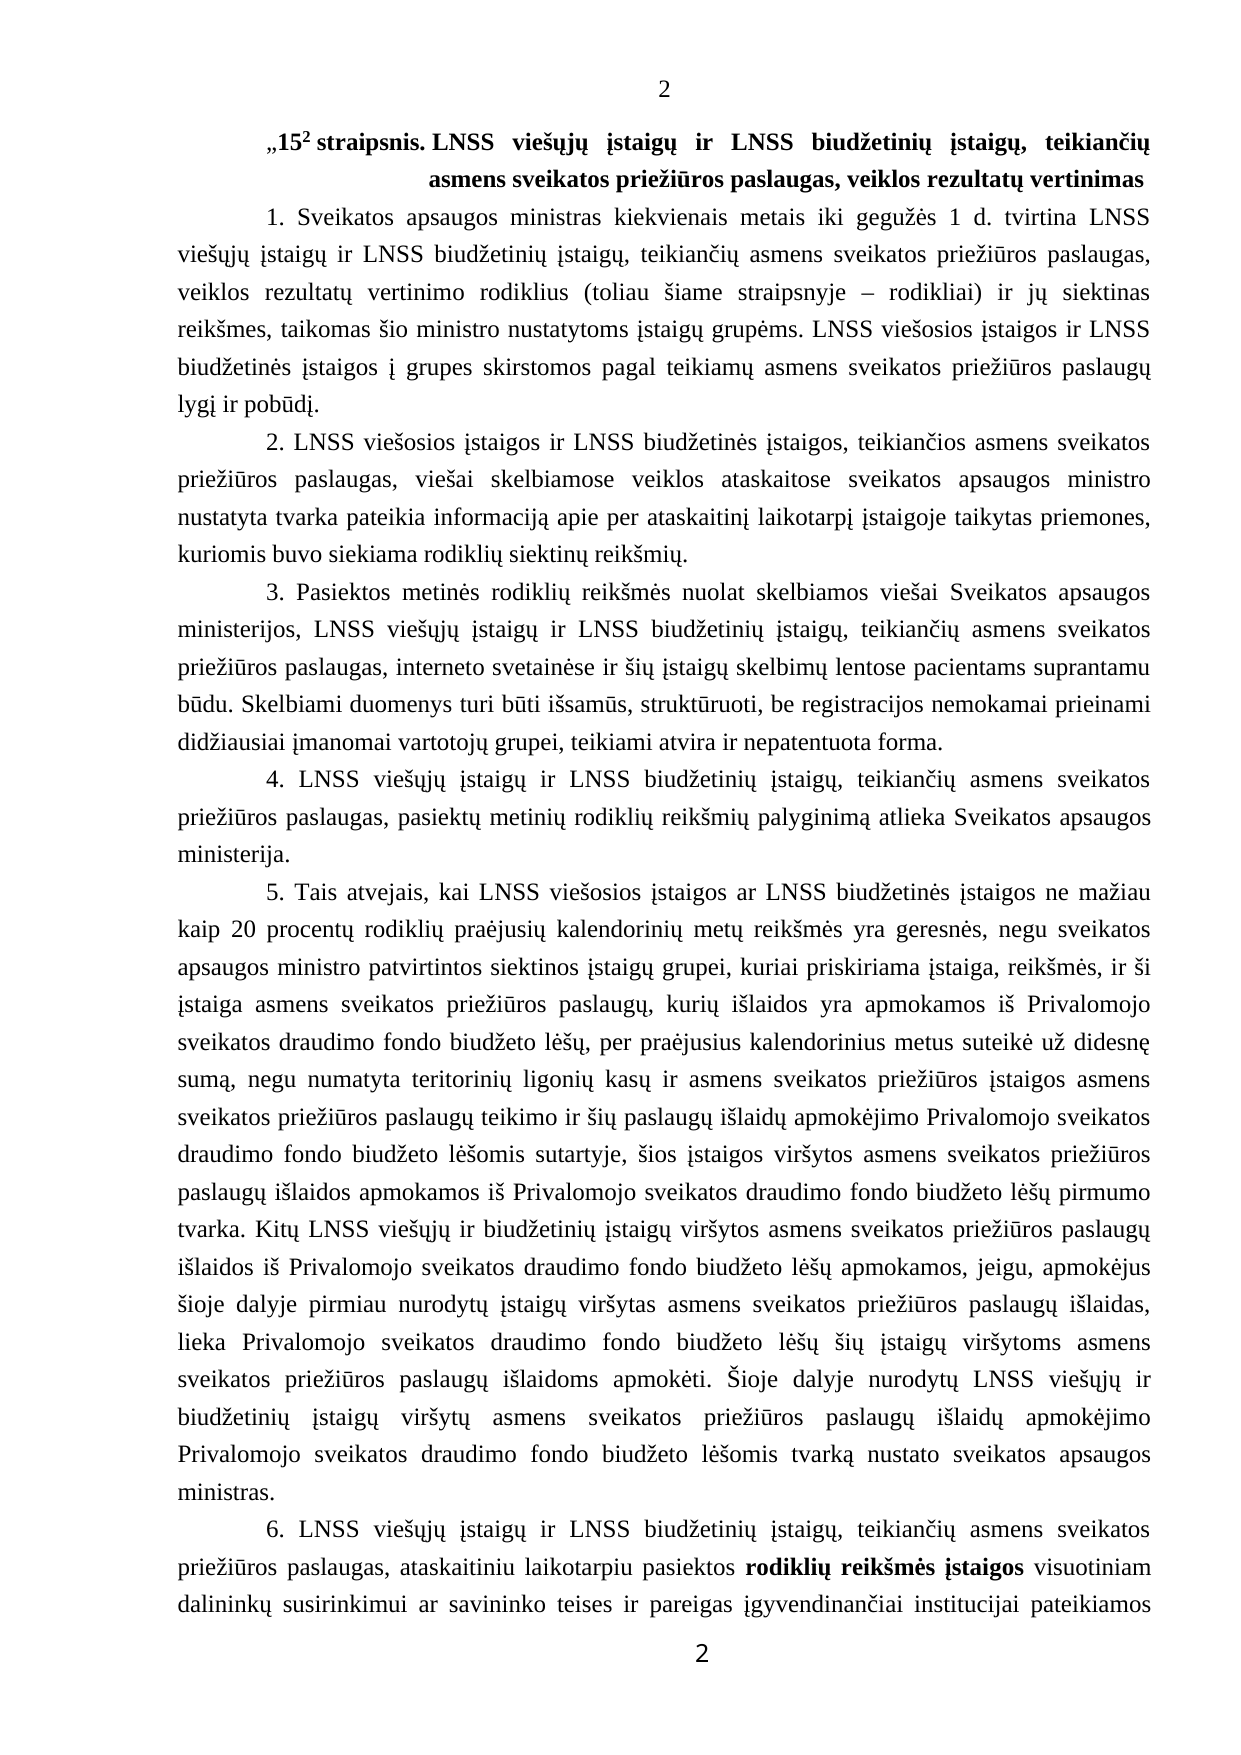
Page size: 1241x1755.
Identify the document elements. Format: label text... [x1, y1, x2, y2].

text „152 straipsnis. LNSS viešųjų įstaigų ir LNSS biudžetinių įstaigų, teikiančių asmens sveikatos priežiūros paslaugas, veiklos rezultatų vertinimas [266, 118, 1152, 193]
text 4. LNSS viešųjų įstaigų ir LNSS biudžetinių įstaigų, teikiančių asmens sveikatos priežiūros paslaugas, pasiektų metinių rodiklių reikšmių palyginimą atlieka Sveikatos apsaugos ministerija. [177, 756, 1152, 868]
text 2. LNSS viešosios įstaigos ir LNSS biudžetinės įstaigos, teikiančios asmens sveikatos priežiūros paslaugas, viešai skelbiamose veiklos ataskaitose sveikatos apsaugos ministro nustatyta tvarka pateikia informaciją apie per ataskaitinį laikotarpį įstaigoje taikytas priemones, kuriomis buvo siekiama rodiklių siektinų reikšmių. [177, 418, 1152, 568]
text 6. LNSS viešųjų įstaigų ir LNSS biudžetinių įstaigų, teikiančių asmens sveikatos priežiūros paslaugas, ataskaitiniu laikotarpiu pasiektos rodiklių reikšmės įstaigos visuotiniam dalininkų susirinkimui ar savininko teises ir pareigas įgyvendinančiai institucijai pateikiamos [177, 1506, 1152, 1618]
text 3. Pasiektos metinės rodiklių reikšmės nuolat skelbiamos viešai Sveikatos apsaugos ministerijos, LNSS viešųjų įstaigų ir LNSS biudžetinių įstaigų, teikiančių asmens sveikatos priežiūros paslaugas, interneto svetainėse ir šių įstaigų skelbimų lentose pacientams suprantamu būdu. Skelbiami duomenys turi būti išsamūs, struktūruoti, be registracijos nemokamai prieinami didžiausiai įmanomai vartotojų grupei, teikiami atvira ir nepatentuota forma. [177, 568, 1152, 756]
text 5. Tais atvejais, kai LNSS viešosios įstaigos ar LNSS biudžetinės įstaigos ne mažiau kaip 20 procentų rodiklių praėjusių kalendorinių metų reikšmės yra geresnės, negu sveikatos apsaugos ministro patvirtintos siektinos įstaigų grupei, kuriai priskiriama įstaiga, reikšmės, ir ši įstaiga asmens sveikatos priežiūros paslaugų, kurių išlaidos yra apmokamos iš Privalomojo sveikatos draudimo fondo biudžeto lėšų, per praėjusius kalendorinius metus suteikė už didesnę sumą, negu numatyta teritorinių ligonių kasų ir asmens sveikatos priežiūros įstaigos asmens sveikatos priežiūros paslaugų teikimo ir šių paslaugų išlaidų apmokėjimo Privalomojo sveikatos draudimo fondo biudžeto lėšomis sutartyje, šios įstaigos viršytos asmens sveikatos priežiūros paslaugų išlaidos apmokamos iš Privalomojo sveikatos draudimo fondo biudžeto lėšų pirmumo tvarka. Kitų LNSS viešųjų ir biudžetinių įstaigų viršytos asmens sveikatos priežiūros paslaugų išlaidos iš Privalomojo sveikatos draudimo fondo biudžeto lėšų apmokamos, jeigu, apmokėjus šioje dalyje pirmiau nurodytų įstaigų viršytas asmens sveikatos priežiūros paslaugų išlaidas, lieka Privalomojo sveikatos draudimo fondo biudžeto lėšų šių įstaigų viršytoms asmens sveikatos priežiūros paslaugų išlaidoms apmokėti. Šioje dalyje nurodytų LNSS viešųjų ir biudžetinių įstaigų viršytų asmens sveikatos priežiūros paslaugų išlaidų apmokėjimo Privalomojo sveikatos draudimo fondo biudžeto lėšomis tvarką nustato sveikatos apsaugos ministras. [177, 868, 1152, 1506]
text 1. Sveikatos apsaugos ministras kiekvienais metais iki gegužės 1 d. tvirtina LNSS viešųjų įstaigų ir LNSS biudžetinių įstaigų, teikiančių asmens sveikatos priežiūros paslaugas, veiklos rezultatų vertinimo rodiklius (toliau šiame straipsnyje – rodikliai) ir jų siektinas reikšmes, taikomas šio ministro nustatytoms įstaigų grupėms. LNSS viešosios įstaigos ir LNSS biudžetinės įstaigos į grupes skirstomos pagal teikiamų asmens sveikatos priežiūros paslaugų lygį ir pobūdį. [177, 193, 1152, 418]
